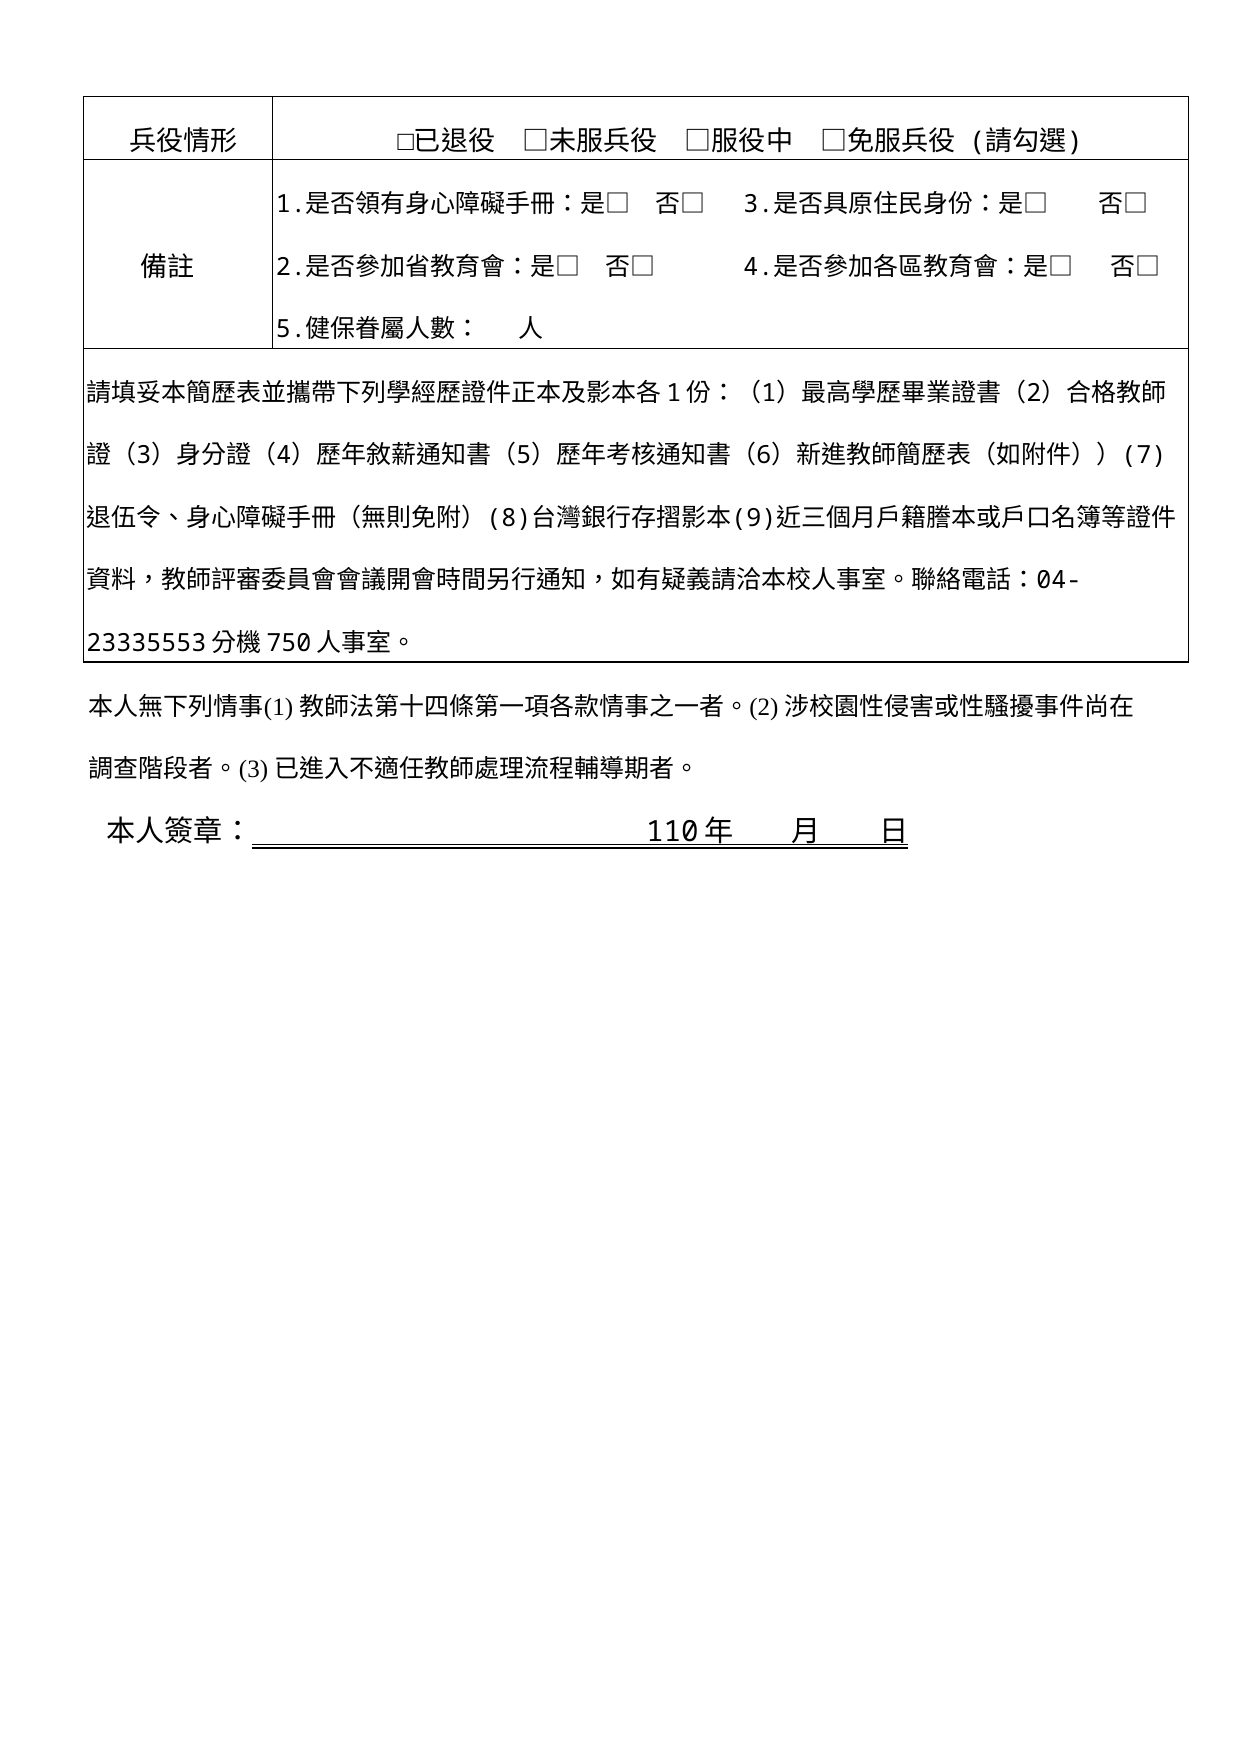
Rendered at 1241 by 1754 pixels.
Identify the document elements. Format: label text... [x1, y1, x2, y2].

table_cell 請填妥本簡歷表並攜帶下列學經歷證件正本及影本各1份：（1）最高學歷畢業證書（2）合格教師證（3）身分證（4）歷年敘薪通知書（5）歷年考核通知書（6）新進教師簡歷表（如附件））(7) 退伍令、身心障礙手冊（無則免附）(8)台灣銀行存摺影本(9)近三個月戶籍謄本或戶口名簿等證件資料，教師評審委員會會議開會時間另行通知，如有疑義請洽本校人事室。聯絡電話：04-23335553分機750人事室。 [84, 349, 1188, 661]
table_cell □已退役 □未服兵役 □服役中 □免服兵役 (請勾選) [273, 97, 1188, 159]
text 本人無下列情事(1) 教師法第十四條第一項各款情事之一者。(2) 涉校園性侵害或性騷擾事件尚在調查階段者。(3) 已進入不適任教師處理流程輔導期者。 [89, 663, 1152, 787]
table_cell 1.是否領有身心障礙手冊：是□ 否□ 3.是否具原住民身份：是□ 否□ 2.是否參加省教育會：是□ 否□ 4.是否參加各區教育會：是□ 否□ 5.健保眷屬人數： 人 [273, 160, 1188, 348]
text 本人簽章： 110年 月 日 [89, 787, 1152, 850]
table_cell 兵役情形 [84, 97, 272, 159]
table_cell 備註 [84, 160, 272, 348]
